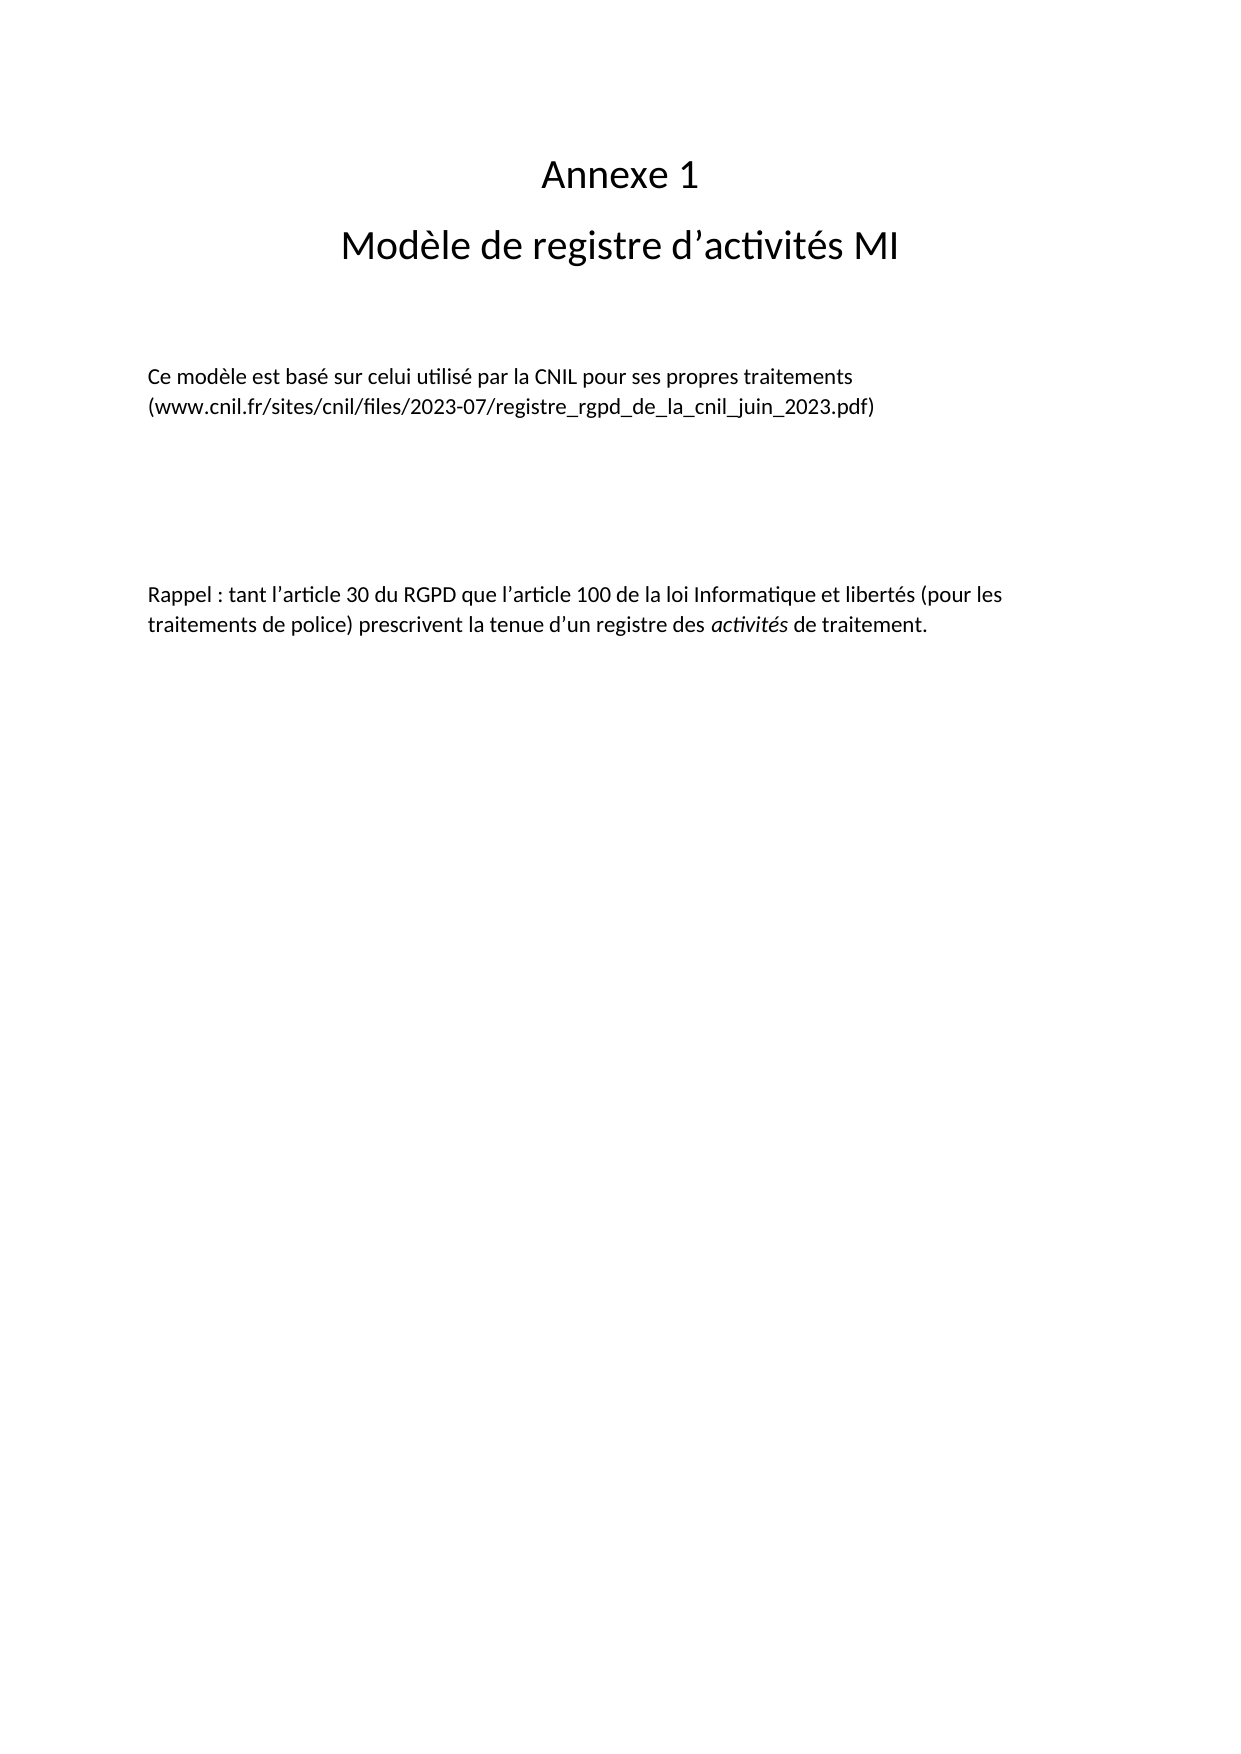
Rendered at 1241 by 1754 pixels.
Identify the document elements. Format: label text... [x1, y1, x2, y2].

text Ce modèle est basé sur celui utilisé par la CNIL pour ses propres traitements (www.cnil.fr/sites/cnil/files/2023-07/registre_rgpd_de_la_cnil_juin_2023.pdf) [148, 362, 1093, 421]
text Modèle de registre d’activités MI [148, 219, 1093, 270]
text Rappel : tant l’article 30 du RGPD que l’article 100 de la loi Informatique et libertés (pour les traitements de police) prescrivent la tenue d’un registre des activités de traitement. [148, 580, 1093, 638]
text Annexe 1 [148, 148, 1093, 198]
